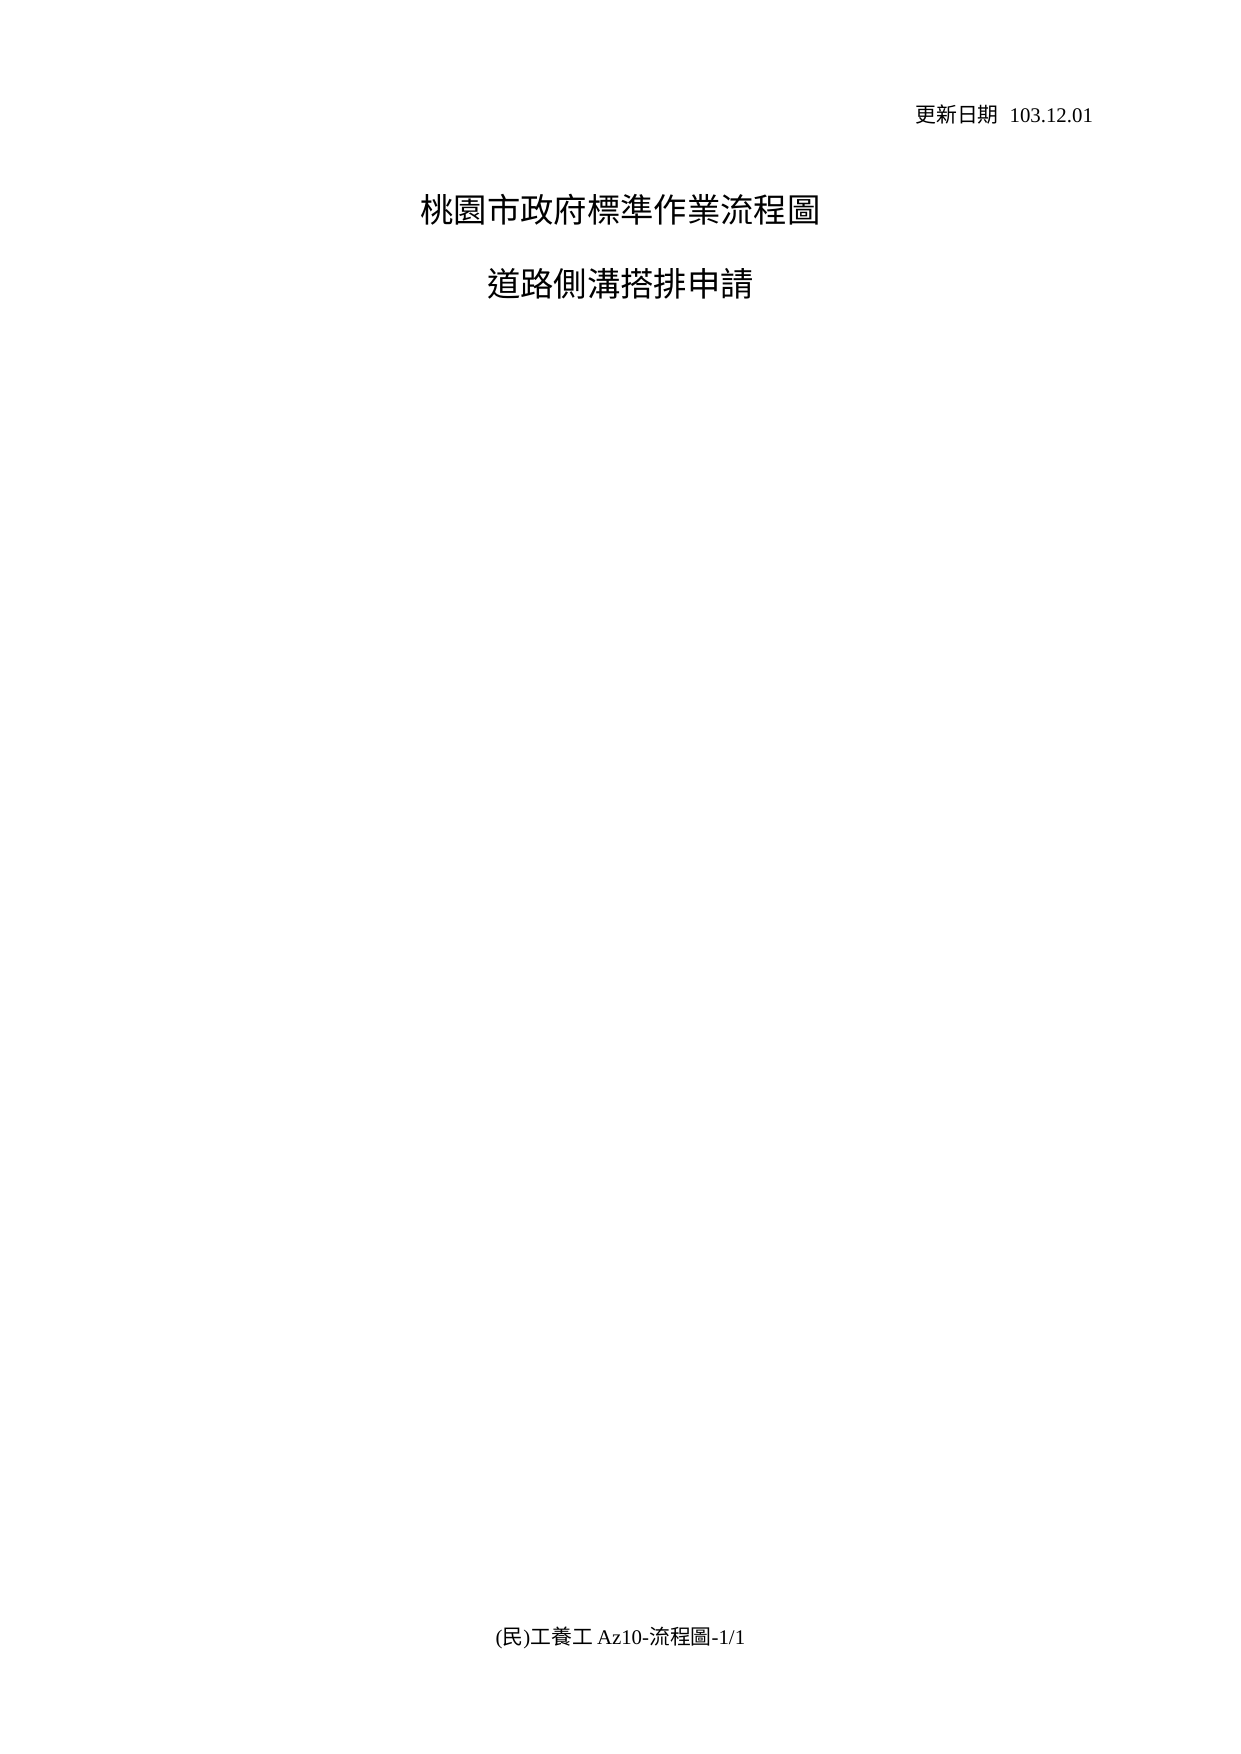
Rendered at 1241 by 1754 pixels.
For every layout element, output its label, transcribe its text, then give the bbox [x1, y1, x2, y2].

text 道路側溝搭排申請 [148, 239, 1092, 314]
text 桃園市政府標準作業流程圖 [148, 164, 1092, 239]
